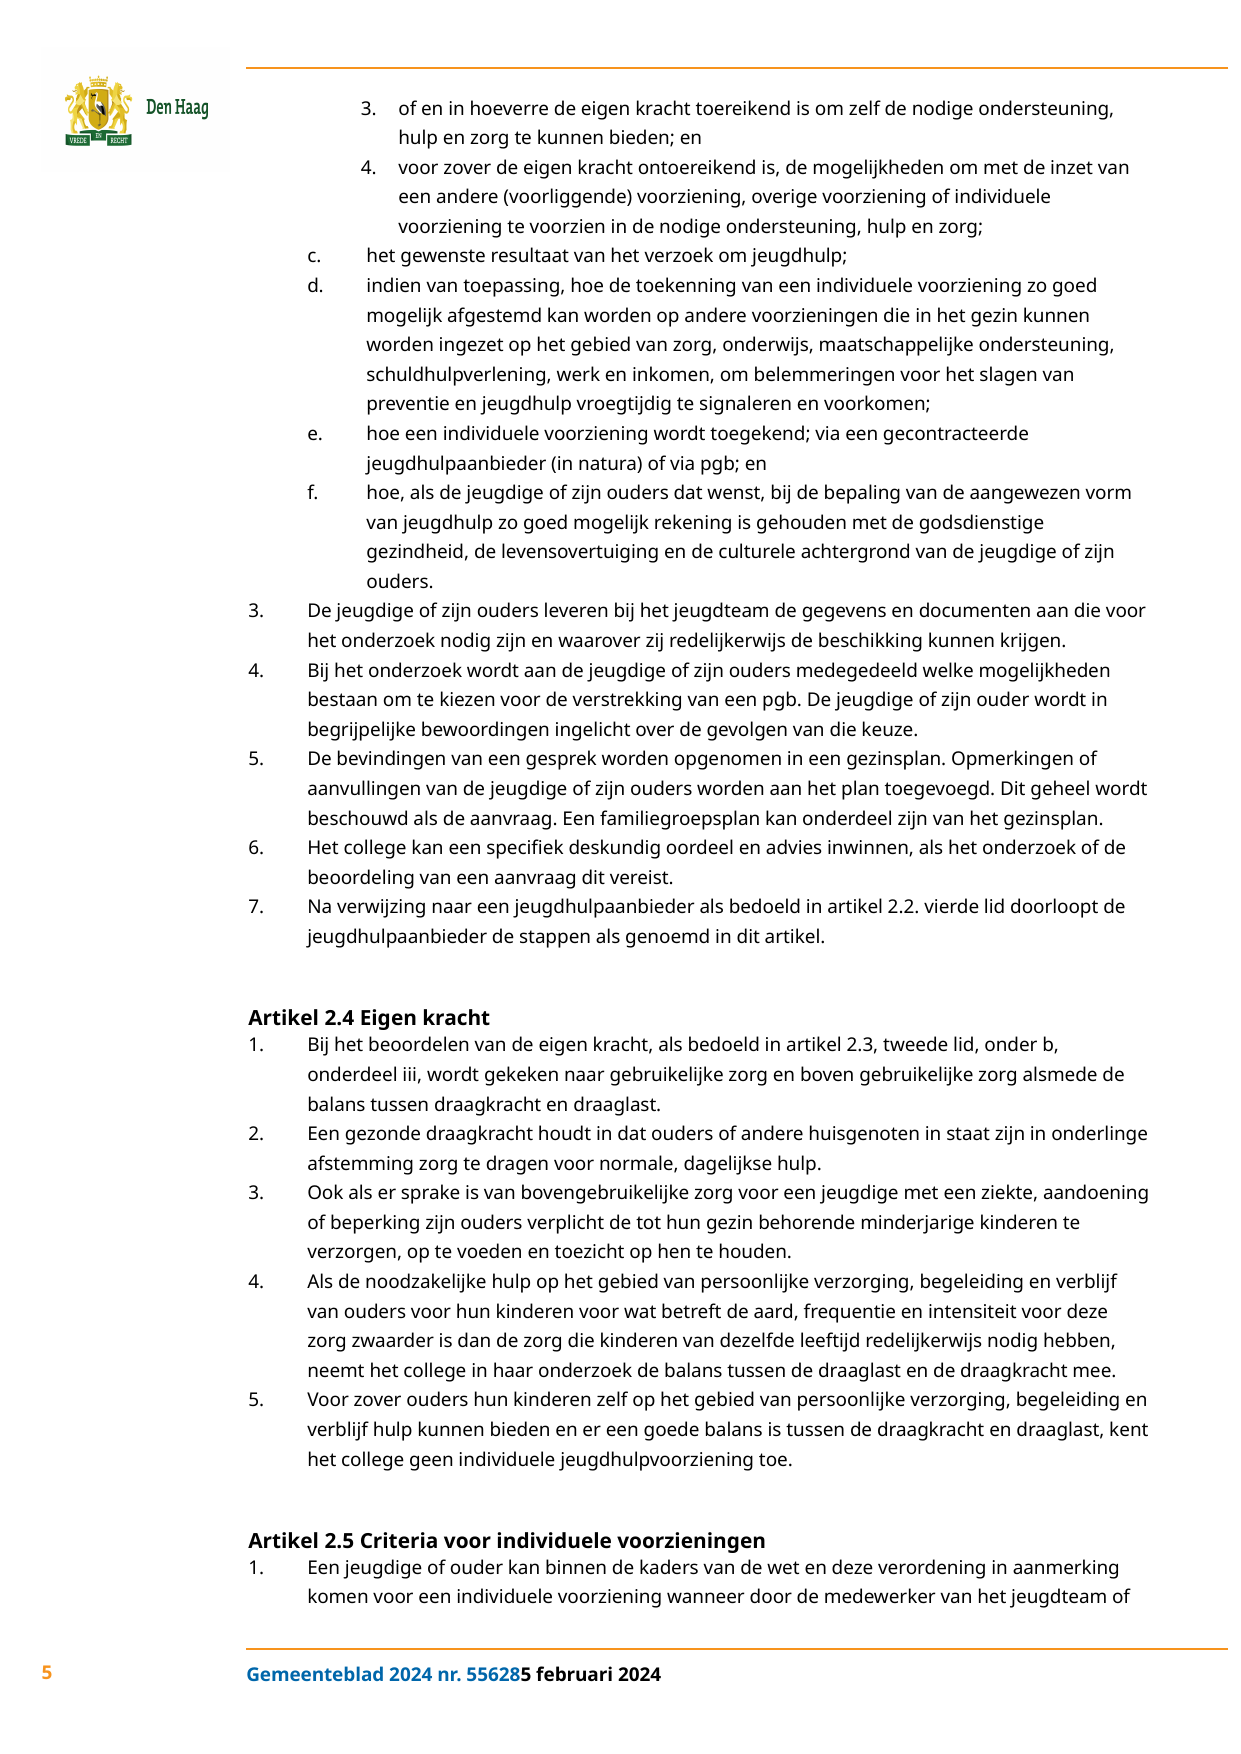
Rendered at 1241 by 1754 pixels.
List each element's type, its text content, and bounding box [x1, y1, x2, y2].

picture [41, 47, 231, 172]
list het gewenste resultaat van het verzoek om jeugdhulp; [307, 243, 1152, 268]
list Voor zover ouders hun kinderen zelf op het gebied van persoonlijke verzorging, begeleiding en verblijf hulp kunnen bieden en er een goede balans is tussen de draagkracht en draaglast, kent het college geen individuele jeugdhulpvoorziening toe. [248, 1387, 1152, 1471]
list indien van toepassing, hoe de toekenning van een individuele voorziening zo goed mogelijk afgestemd kan worden op andere voorzieningen die in het gezin kunnen worden ingezet op het gebied van zorg, onderwijs, maatschappelijke ondersteuning, schuldhulpverlening, werk en inkomen, om belemmeringen voor het slagen van preventie en jeugdhulp vroegtijdig te signaleren en voorkomen; [307, 272, 1152, 416]
list Bij het onderzoek wordt aan de jeugdige of zijn ouders medegedeeld welke mogelijkheden bestaan om te kiezen voor de verstrekking van een pgb. De jeugdige of zijn ouder wordt in begrijpelijke bewoordingen ingelicht over de gevolgen van die keuze. [248, 657, 1152, 742]
list hoe een individuele voorziening wordt toegekend; via een gecontracteerde jeugdhulpaanbieder (in natura) of via pgb; en [307, 420, 1152, 476]
list Een gezonde draagkracht houdt in dat ouders of andere huisgenoten in staat zijn in onderlinge afstemming zorg te dragen voor normale, dagelijkse hulp. [248, 1120, 1152, 1176]
list De jeugdige of zijn ouders leveren bij het jeugdteam de gegevens en documenten aan die voor het onderzoek nodig zijn en waarover zij redelijkerwijs de beschikking kunnen krijgen. [248, 598, 1152, 653]
list Het college kan een specifiek deskundig oordeel en advies inwinnen, als het onderzoek of de beoordeling van een aanvraag dit vereist. [248, 834, 1152, 890]
list Ook als er sprake is van bovengebruikelijke zorg voor een jeugdige met een ziekte, aandoening of beperking zijn ouders verplicht de tot hun gezin behorende minderjarige kinderen te verzorgen, op te voeden en toezicht op hen te houden. [248, 1179, 1152, 1264]
text Artikel 2.4 Eigen kracht [248, 1003, 1152, 1032]
list De bevindingen van een gesprek worden opgenomen in een gezinsplan. Opmerkingen of aanvullingen van de jeugdige of zijn ouders worden aan het plan toegevoegd. Dit geheel wordt beschouwd als de aanvraag. Een familiegroepsplan kan onderdeel zijn van het gezinsplan. [248, 746, 1152, 831]
text Artikel 2.5 Criteria voor individuele voorzieningen [248, 1526, 1152, 1554]
list Als de noodzakelijke hulp op het gebied van persoonlijke verzorging, begeleiding en verblijf van ouders voor hun kinderen voor wat betreft de aard, frequentie en intensiteit voor deze zorg zwaarder is dan de zorg die kinderen van dezelfde leeftijd redelijkerwijs nodig hebben, neemt het college in haar onderzoek de balans tussen de draaglast en de draagkracht mee. [248, 1268, 1152, 1383]
list voor zover de eigen kracht ontoereikend is, de mogelijkheden om met de inzet van een andere (voorliggende) voorziening, overige voorziening of individuele voorziening te voorzien in de nodige ondersteuning, hulp en zorg; [361, 154, 1152, 239]
list Bij het beoordelen van de eigen kracht, als bedoeld in artikel 2.3, tweede lid, onder b, onderdeel iii, wordt gekeken naar gebruikelijke zorg en boven gebruikelijke zorg alsmede de balans tussen draagkracht en draaglast. [248, 1032, 1152, 1116]
list of en in hoeverre de eigen kracht toereikend is om zelf de nodige ondersteuning, hulp en zorg te kunnen bieden; en [361, 95, 1152, 150]
list Na verwijzing naar een jeugdhulpaanbieder als bedoeld in artikel 2.2. vierde lid doorloopt de jeugdhulpaanbieder de stappen als genoemd in dit artikel. [248, 893, 1152, 949]
list hoe, als de jeugdige of zijn ouders dat wenst, bij de bepaling van de aangewezen vorm van jeugdhulp zo goed mogelijk rekening is gehouden met de godsdienstige gezindheid, de levensovertuiging en de culturele achtergrond van de jeugdige of zijn ouders. [307, 479, 1152, 594]
list Een jeugdige of ouder kan binnen de kaders van de wet en deze verordening in aanmerking komen voor een individuele voorziening wanneer door de medewerker van het jeugdteam of [248, 1554, 1152, 1609]
